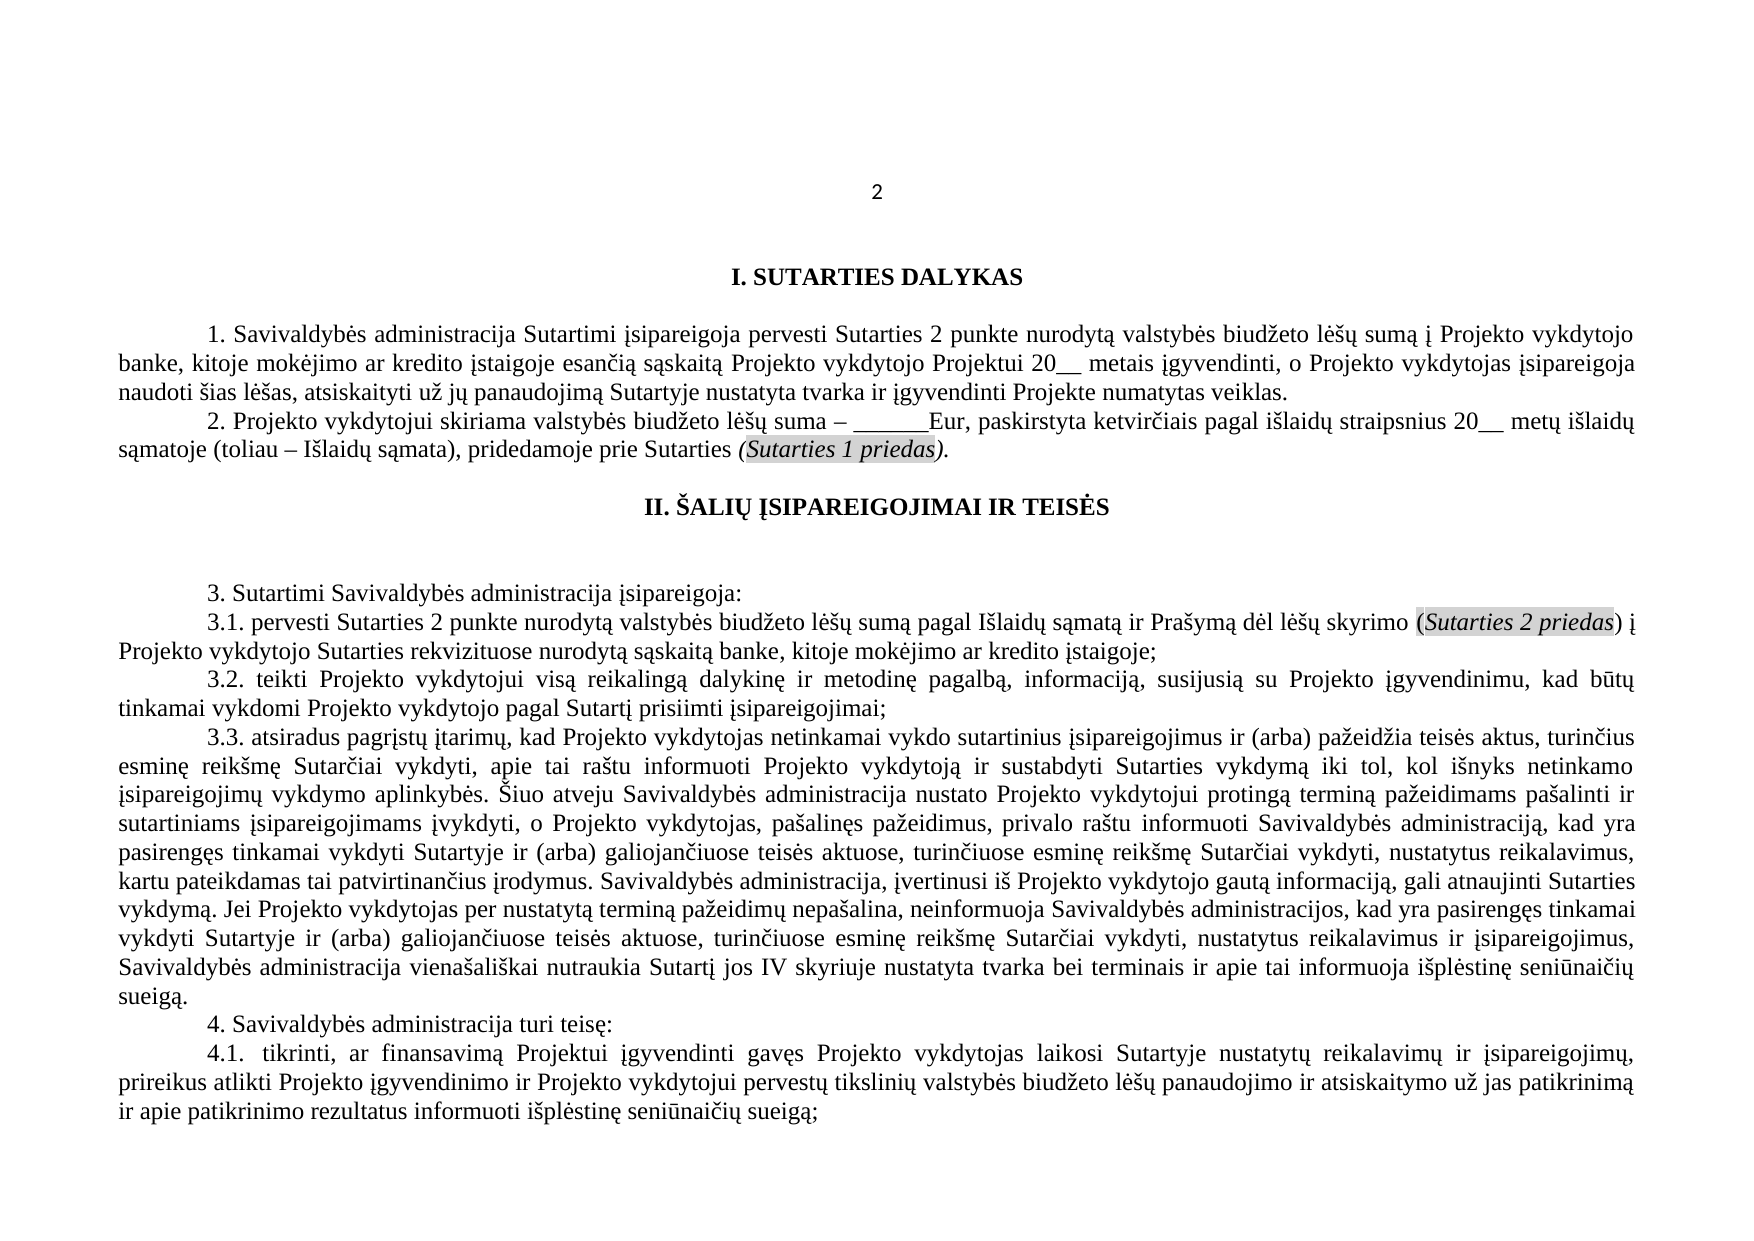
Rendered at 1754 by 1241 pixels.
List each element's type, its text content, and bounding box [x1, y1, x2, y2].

text 3.2. teikti Projekto vykdytojui visą reikalingą dalykinę ir metodinę pagalbą, informaciją, susijusią su Projekto įgyvendinimu, kad būtų tinkamai vykdomi Projekto vykdytojo pagal Sutartį prisiimti įsipareigojimai; [118, 664, 1636, 722]
text 4. Savivaldybės administracija turi teisę: [118, 1009, 1636, 1038]
text I. SUTARTIES DALYKAS [118, 262, 1636, 291]
text II. ŠALIŲ ĮSIPAREIGOJIMAI IR TEISĖS [118, 492, 1636, 521]
text 4.1. tikrinti, ar finansavimą Projektui įgyvendinti gavęs Projekto vykdytojas laikosi Sutartyje nustatytų reikalavimų ir įsipareigojimų, prireikus atlikti Projekto įgyvendinimo ir Projekto vykdytojui pervestų tikslinių valstybės biudžeto lėšų panaudojimo ir atsiskaitymo už jas patikrinimą ir apie patikrinimo rezultatus informuoti išplėstinę seniūnaičių sueigą; [118, 1038, 1636, 1124]
text 3.1. pervesti Sutarties 2 punkte nurodytą valstybės biudžeto lėšų sumą pagal Išlaidų sąmatą ir Prašymą dėl lėšų skyrimo (Sutarties 2 priedas) į Projekto vykdytojo Sutarties rekvizituose nurodytą sąskaitą banke, kitoje mokėjimo ar kredito įstaigoje; [118, 607, 1636, 664]
text 3. Sutartimi Savivaldybės administracija įsipareigoja: [118, 578, 1636, 607]
text 1. Savivaldybės administracija Sutartimi įsipareigoja pervesti Sutarties 2 punkte nurodytą valstybės biudžeto lėšų sumą į Projekto vykdytojo banke, kitoje mokėjimo ar kredito įstaigoje esančią sąskaitą Projekto vykdytojo Projektui 20__ metais įgyvendinti, o Projekto vykdytojas įsipareigoja naudoti šias lėšas, atsiskaityti už jų panaudojimą Sutartyje nustatyta tvarka ir įgyvendinti Projekte numatytas veiklas. [118, 319, 1636, 406]
text 3.3. atsiradus pagrįstų įtarimų, kad Projekto vykdytojas netinkamai vykdo sutartinius įsipareigojimus ir (arba) pažeidžia teisės aktus, turinčius esminę reikšmę Sutarčiai vykdyti, apie tai raštu informuoti Projekto vykdytoją ir sustabdyti Sutarties vykdymą iki tol, kol išnyks netinkamo įsipareigojimų vykdymo aplinkybės. Šiuo atveju Savivaldybės administracija nustato Projekto vykdytojui protingą terminą pažeidimams pašalinti ir sutartiniams įsipareigojimams įvykdyti, o Projekto vykdytojas, pašalinęs pažeidimus, privalo raštu informuoti Savivaldybės administraciją, kad yra pasirengęs tinkamai vykdyti Sutartyje ir (arba) galiojančiuose teisės aktuose, turinčiuose esminę reikšmę Sutarčiai vykdyti, nustatytus reikalavimus, kartu pateikdamas tai patvirtinančius įrodymus. Savivaldybės administracija, įvertinusi iš Projekto vykdytojo gautą informaciją, gali atnaujinti Sutarties vykdymą. Jei Projekto vykdytojas per nustatytą terminą pažeidimų nepašalina, neinformuoja Savivaldybės administracijos, kad yra pasirengęs tinkamai vykdyti Sutartyje ir (arba) galiojančiuose teisės aktuose, turinčiuose esminę reikšmę Sutarčiai vykdyti, nustatytus reikalavimus ir įsipareigojimus, Savivaldybės administracija vienašališkai nutraukia Sutartį jos IV skyriuje nustatyta tvarka bei terminais ir apie tai informuoja išplėstinę seniūnaičių sueigą. [118, 722, 1636, 1009]
text 2. Projekto vykdytojui skiriama valstybės biudžeto lėšų suma – ______Eur, paskirstyta ketvirčiais pagal išlaidų straipsnius 20__ metų išlaidų sąmatoje (toliau – Išlaidų sąmata), pridedamoje prie Sutarties (Sutarties 1 priedas). [118, 406, 1636, 463]
